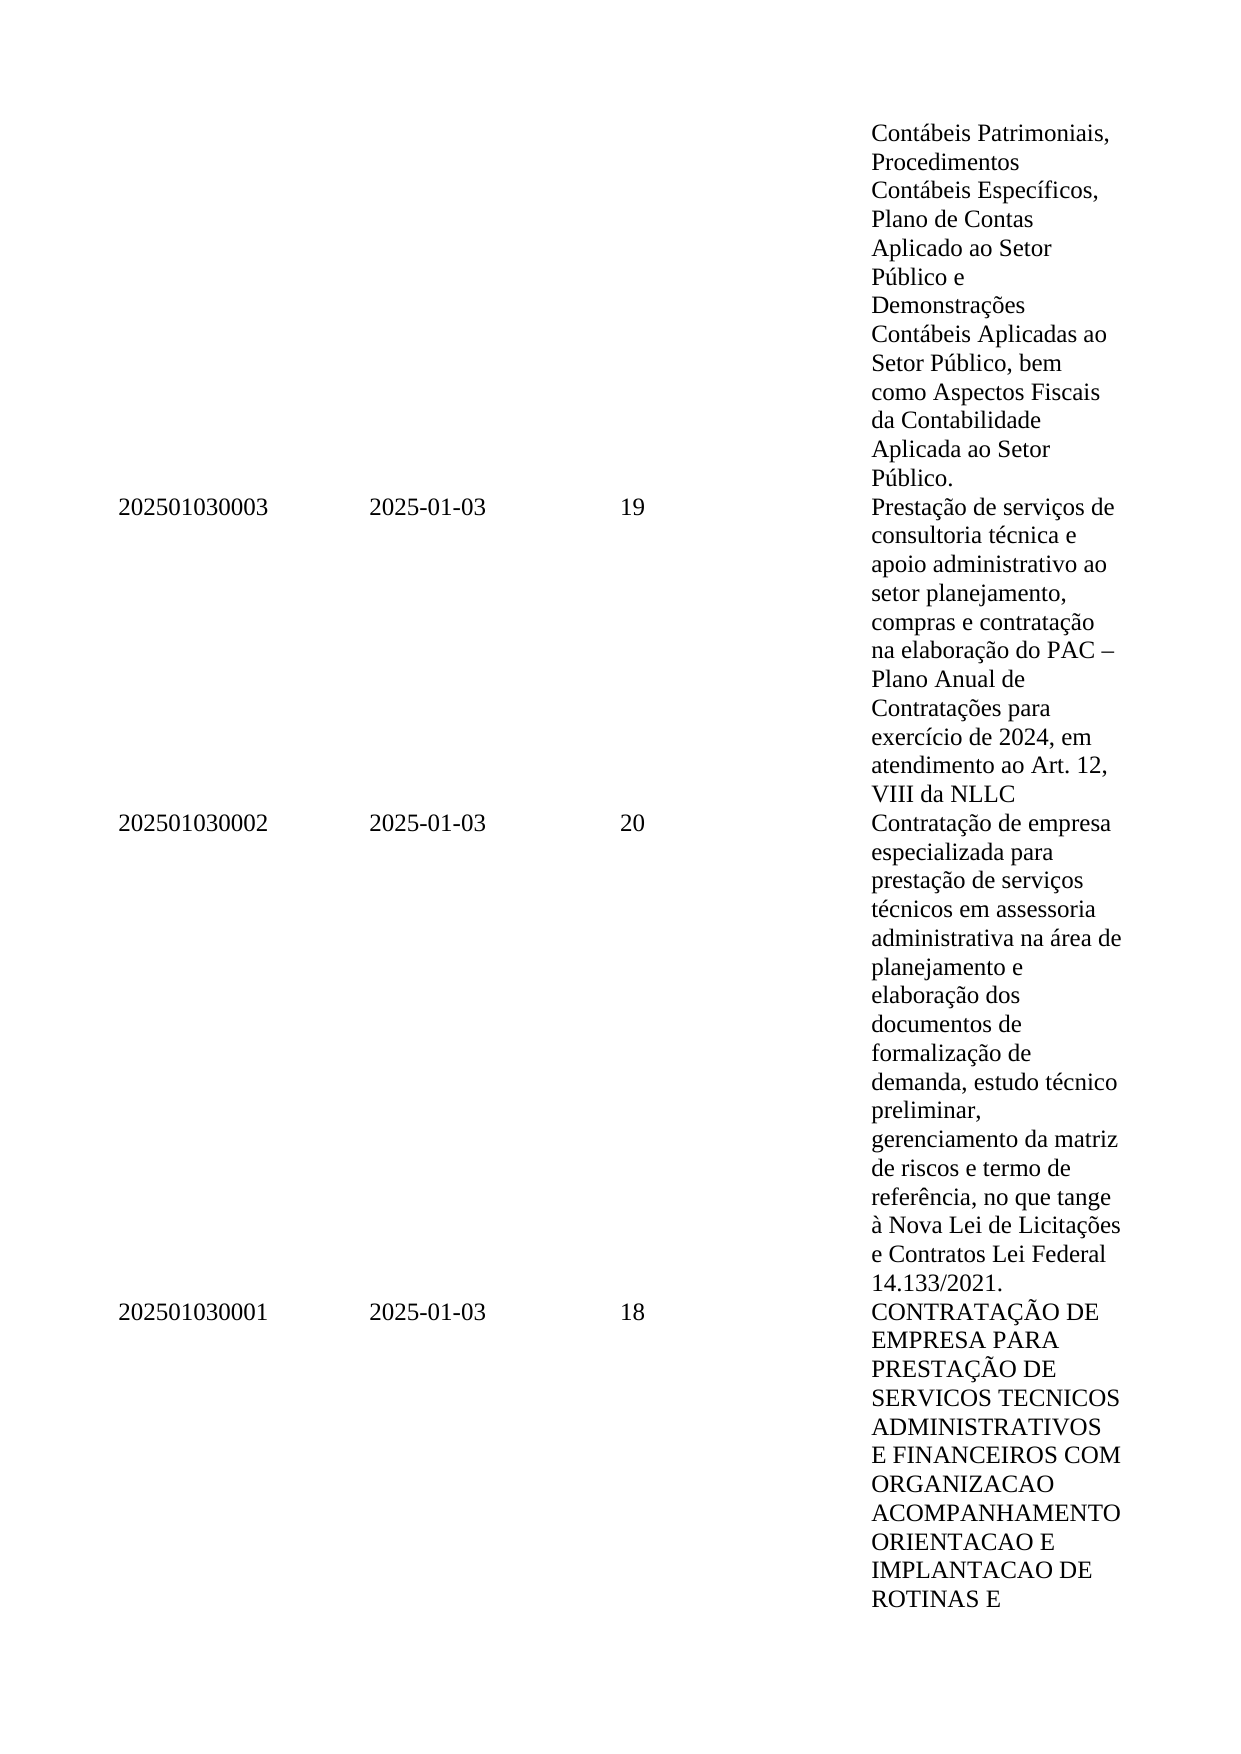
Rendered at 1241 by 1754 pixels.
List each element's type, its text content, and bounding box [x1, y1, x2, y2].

table_cell 20 [620, 808, 871, 1297]
table_cell 18 [620, 1297, 871, 1613]
table_cell 202501030002 [118, 808, 369, 1297]
table_cell 202501030001 [118, 1297, 369, 1613]
table_cell 202501030003 [118, 492, 369, 808]
table_cell 2025-01-03 [369, 1297, 620, 1613]
table_cell [118, 118, 369, 492]
table_cell 2025-01-03 [369, 492, 620, 808]
table_cell CONTRATAÇÃO DE EMPRESA PARA PRESTAÇÃO DE SERVICOS TECNICOS ADMINISTRATIVOS E FINANCEIROS COM ORGANIZACAO ACOMPANHAMENTO ORIENTACAO E IMPLANTACAO DE ROTINAS E [871, 1297, 1122, 1613]
table_cell Contratação de empresa especializada para prestação de serviços técnicos em assessoria administrativa na área de planejamento e elaboração dos documentos de formalização de demanda, estudo técnico preliminar, gerenciamento da matriz de riscos e termo de referência, no que tange à Nova Lei de Licitações e Contratos Lei Federal 14.133/2021. [871, 808, 1122, 1297]
table_cell [620, 118, 871, 492]
table_cell Prestação de serviços de consultoria técnica e apoio administrativo ao setor planejamento, compras e contratação na elaboração do PAC – Plano Anual de Contratações para exercício de 2024, em atendimento ao Art. 12, VIII da NLLC [871, 492, 1122, 808]
table_cell [369, 118, 620, 492]
table_cell Contábeis Patrimoniais, Procedimentos Contábeis Específicos, Plano de Contas Aplicado ao Setor Público e Demonstrações Contábeis Aplicadas ao Setor Público, bem como Aspectos Fiscais da Contabilidade Aplicada ao Setor Público. [871, 118, 1122, 492]
table_cell 2025-01-03 [369, 808, 620, 1297]
table_cell 19 [620, 492, 871, 808]
